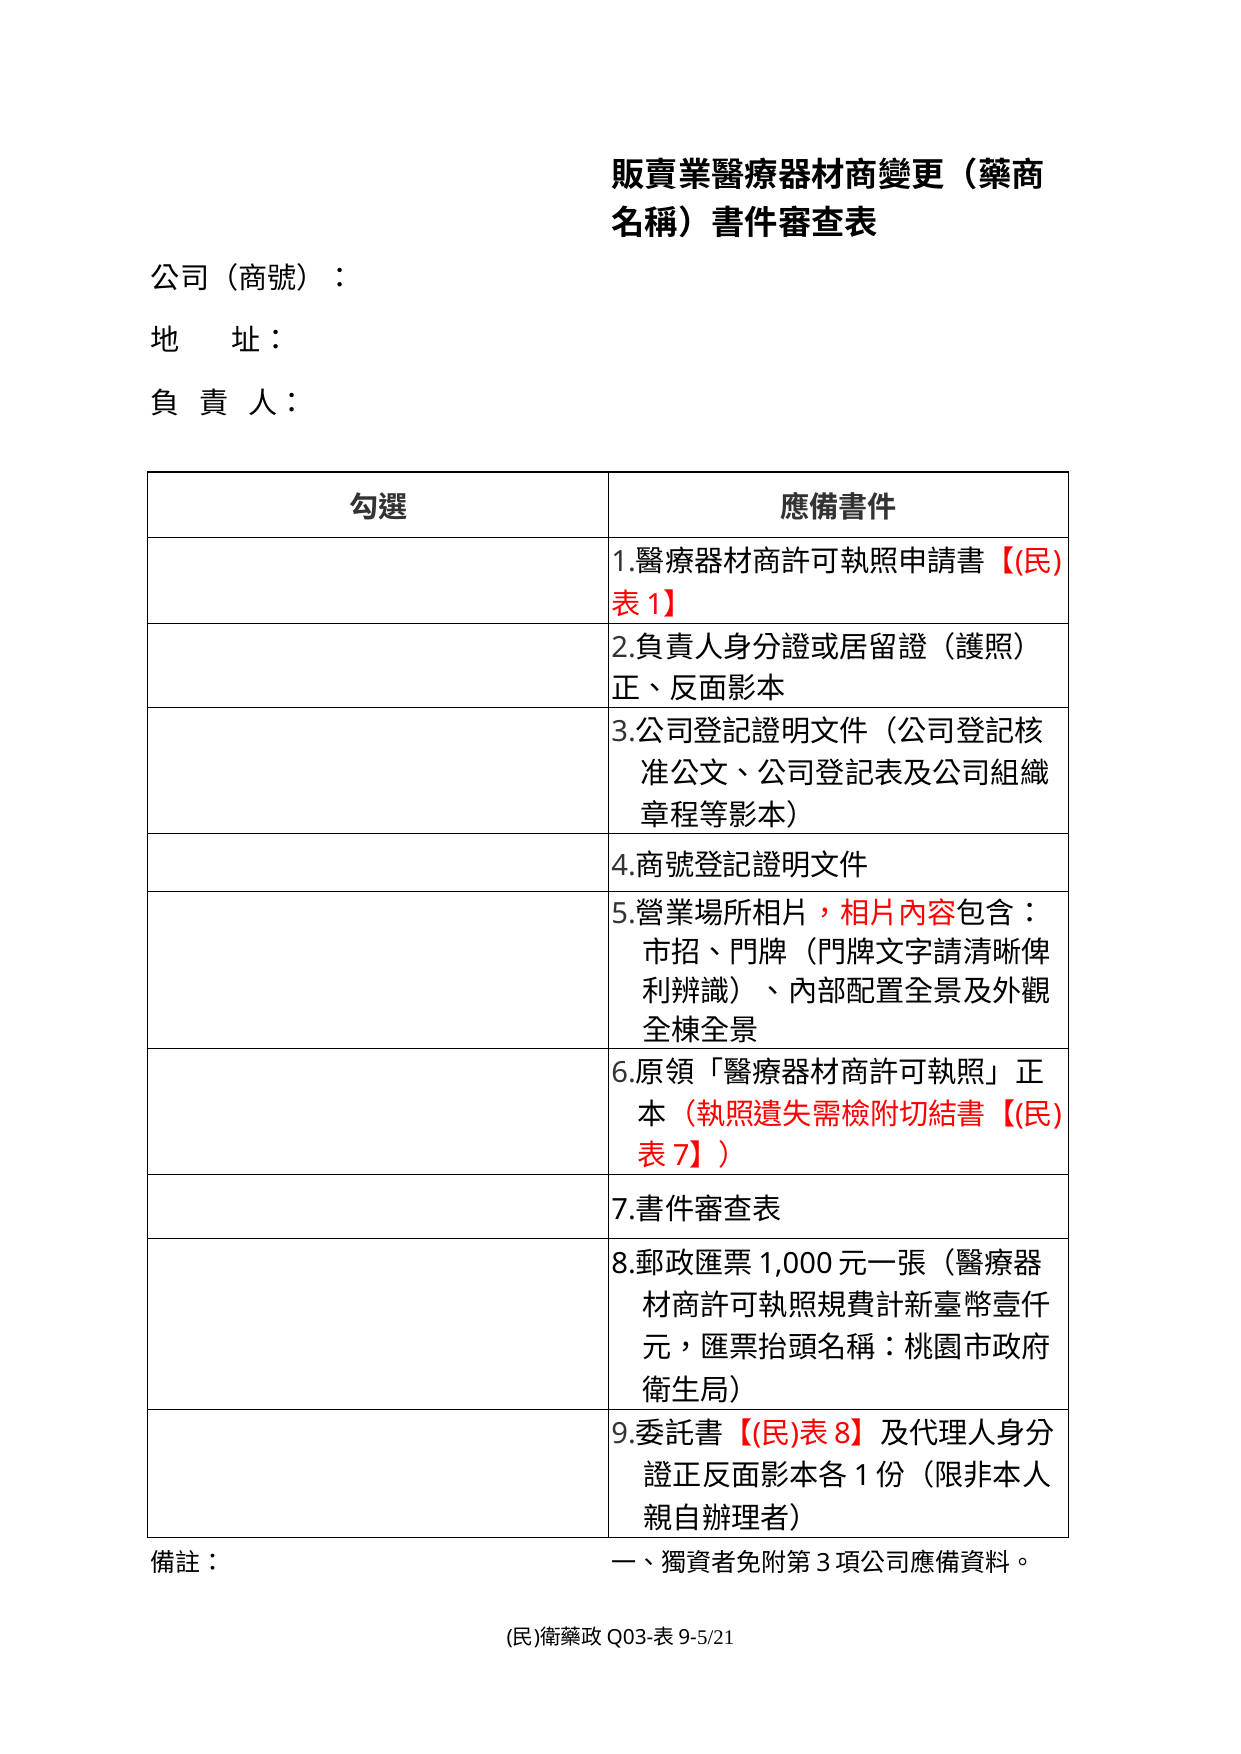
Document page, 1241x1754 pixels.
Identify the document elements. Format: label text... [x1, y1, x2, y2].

table_cell [148, 1049, 608, 1174]
table_header 販賣業醫療器材商變更（藥商名稱）書件審查表 [608, 148, 1069, 244]
table_cell [148, 1175, 608, 1238]
table_cell 7.書件審查表 [609, 1175, 1068, 1238]
table_cell 8.郵政匯票1,000元一張（醫療器材商許可執照規費計新臺幣壹仟元，匯票抬頭名稱：桃園市政府衛生局） [609, 1239, 1068, 1408]
table_cell 1.醫療器材商許可執照申請書【(民)表1】 [609, 538, 1068, 623]
table_cell 3.公司登記證明文件（公司登記核准公文、公司登記表及公司組織章程等影本） [609, 708, 1068, 833]
table_cell 公司（商號）： [148, 244, 1069, 307]
table_cell [148, 1410, 608, 1537]
table_cell [608, 432, 1069, 471]
table_cell 9.委託書【(民)表8】及代理人身分證正反面影本各1份（限非本人親自辦理者） [609, 1410, 1068, 1537]
table_cell 6.原領「醫療器材商許可執照」正本（執照遺失需檢附切結書【(民)表7】） [609, 1049, 1068, 1174]
table_cell 2.負責人身分證或居留證（護照）正、反面影本 [609, 624, 1068, 707]
table_cell 5.營業場所相片，相片內容包含：市招、門牌（門牌文字請清晰俾利辨識）、內部配置全景及外觀全棟全景 [609, 892, 1068, 1048]
table_cell 負 責 人： [148, 369, 1069, 432]
table_cell 4.商號登記證明文件 [609, 834, 1068, 891]
table_cell [148, 538, 608, 623]
table_cell [148, 892, 608, 1048]
table_cell 一、獨資者免附第3項公司應備資料。 [608, 1538, 1069, 1579]
table_cell [148, 708, 608, 833]
table_cell 備註： [148, 1538, 608, 1579]
table_cell [148, 624, 608, 707]
table_cell [148, 834, 608, 891]
table_cell 地 址： [148, 307, 1069, 369]
table_cell [148, 432, 608, 471]
table_cell [148, 1239, 608, 1408]
table_cell 應備書件 [609, 473, 1068, 537]
table_header [148, 148, 608, 244]
table_cell 勾選 [148, 473, 608, 537]
